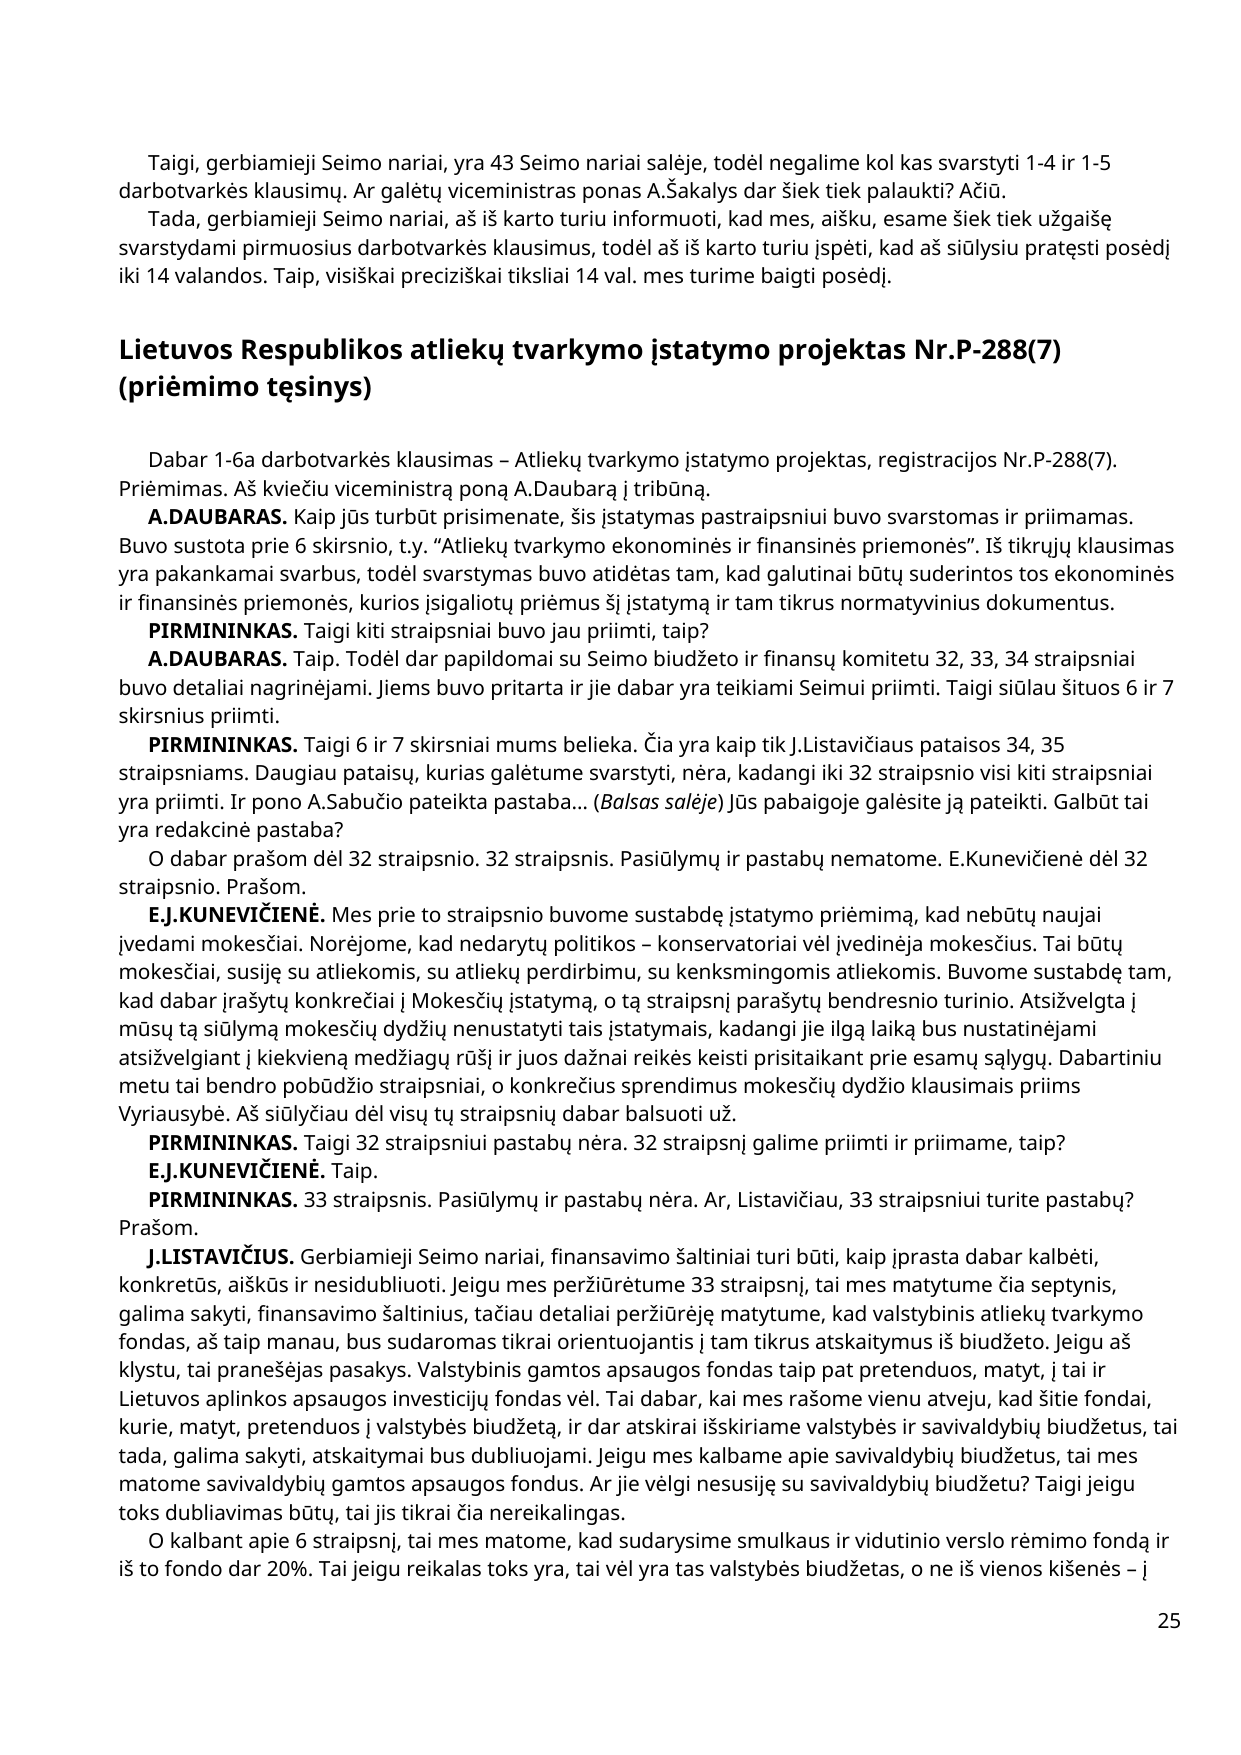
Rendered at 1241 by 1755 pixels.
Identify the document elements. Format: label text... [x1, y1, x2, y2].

text PIRMININKAS. 33 straipsnis. Pasiūlymų ir pastabų nėra. Ar, Listavičiau, 33 straipsniui turite pastabų? Prašom. [118, 1185, 1181, 1242]
text Taigi, gerbiamieji Seimo nariai, yra 43 Seimo nariai salėje, todėl negalime kol kas svarstyti 1-4 ir 1-5 darbotvarkės klausimų. Ar galėtų viceministras ponas A.Šakalys dar šiek tiek palaukti? Ačiū. [118, 148, 1181, 204]
text A.DAUBARAS. Kaip jūs turbūt prisimenate, šis įstatymas pastraipsniui buvo svarstomas ir priimamas. Buvo sustota prie 6 skirsnio, t.y. “Atliekų tvarkymo ekonominės ir finansinės priemonės”. Iš tikrųjų klausimas yra pakankamai svarbus, todėl svarstymas buvo atidėtas tam, kad galutinai būtų suderintos tos ekonominės ir finansinės priemonės, kurios įsigaliotų priėmus šį įstatymą ir tam tikrus normatyvinius dokumentus. [118, 502, 1181, 616]
text A.DAUBARAS. Taip. Todėl dar papildomai su Seimo biudžeto ir finansų komitetu 32, 33, 34 straipsniai buvo detaliai nagrinėjami. Jiems buvo pritarta ir jie dabar yra teikiami Seimui priimti. Taigi siūlau šituos 6 ir 7 skirsnius priimti. [118, 644, 1181, 730]
text E.J.KUNEVIČIENĖ. Mes prie to straipsnio buvome sustabdę įstatymo priėmimą, kad nebūtų naujai įvedami mokesčiai. Norėjome, kad nedarytų politikos – konservatoriai vėl įvedinėja mokesčius. Tai būtų mokesčiai, susiję su atliekomis, su atliekų perdirbimu, su kenksmingomis atliekomis. Buvome sustabdę tam, kad dabar įrašytų konkrečiai į Mokesčių įstatymą, o tą straipsnį parašytų bendresnio turinio. Atsižvelgta į mūsų tą siūlymą mokesčių dydžių nenustatyti tais įstatymais, kadangi jie ilgą laiką bus nustatinėjami atsižvelgiant į kiekvieną medžiagų rūšį ir juos dažnai reikės keisti prisitaikant prie esamų sąlygų. Dabartiniu metu tai bendro pobūdžio straipsniai, o konkrečius sprendimus mokesčių dydžio klausimais priims Vyriausybė. Aš siūlyčiau dėl visų tų straipsnių dabar balsuoti už. [118, 901, 1181, 1128]
text PIRMININKAS. Taigi 6 ir 7 skirsniai mums belieka. Čia yra kaip tik J.Listavičiaus pataisos 34, 35 straipsniams. Daugiau pataisų, kurias galėtume svarstyti, nėra, kadangi iki 32 straipsnio visi kiti straipsniai yra priimti. Ir pono A.Sabučio pateikta pastaba… (Balsas salėje) Jūs pabaigoje galėsite ją pateikti. Galbūt tai yra redakcinė pastaba? [118, 730, 1181, 844]
text PIRMININKAS. Taigi 32 straipsniui pastabų nėra. 32 straipsnį galime priimti ir priimame, taip? [118, 1128, 1181, 1156]
text Dabar 1-6a darbotvarkės klausimas – Atliekų tvarkymo įstatymo projektas, registracijos Nr.P-288(7). Priėmimas. Aš kviečiu viceministrą poną A.Daubarą į tribūną. [118, 446, 1181, 502]
text E.J.KUNEVIČIENĖ. Taip. [118, 1156, 1181, 1185]
text O dabar prašom dėl 32 straipsnio. 32 straipsnis. Pasiūlymų ir pastabų nematome. E.Kunevičienė dėl 32 straipsnio. Prašom. [118, 844, 1181, 901]
text PIRMININKAS. Taigi kiti straipsniai buvo jau priimti, taip? [118, 616, 1181, 644]
text J.LISTAVIČIUS. Gerbiamieji Seimo nariai, finansavimo šaltiniai turi būti, kaip įprasta dabar kalbėti, konkretūs, aiškūs ir nesidubliuoti. Jeigu mes peržiūrėtume 33 straipsnį, tai mes matytume čia septynis, galima sakyti, finansavimo šaltinius, tačiau detaliai peržiūrėję matytume, kad valstybinis atliekų tvarkymo fondas, aš taip manau, bus sudaromas tikrai orientuojantis į tam tikrus atskaitymus iš biudžeto. Jeigu aš klystu, tai pranešėjas pasakys. Valstybinis gamtos apsaugos fondas taip pat pretenduos, matyt, į tai ir Lietuvos aplinkos apsaugos investicijų fondas vėl. Tai dabar, kai mes rašome vienu atveju, kad šitie fondai, kurie, matyt, pretenduos į valstybės biudžetą, ir dar atskirai išskiriame valstybės ir savivaldybių biudžetus, tai tada, galima sakyti, atskaitymai bus dubliuojami. Jeigu mes kalbame apie savivaldybių biudžetus, tai mes matome savivaldybių gamtos apsaugos fondus. Ar jie vėlgi nesusiję su savivaldybių biudžetu? Taigi jeigu toks dubliavimas būtų, tai jis tikrai čia nereikalingas. [118, 1242, 1181, 1526]
text Lietuvos Respublikos atliekų tvarkymo įstatymo projektas Nr.P-288(7) (priėmimo tęsinys) [118, 331, 1181, 404]
text Tada, gerbiamieji Seimo nariai, aš iš karto turiu informuoti, kad mes, aišku, esame šiek tiek užgaišę svarstydami pirmuosius darbotvarkės klausimus, todėl aš iš karto turiu įspėti, kad aš siūlysiu pratęsti posėdį iki 14 valandos. Taip, visiškai preciziškai tiksliai 14 val. mes turime baigti posėdį. [118, 204, 1181, 290]
text O kalbant apie 6 straipsnį, tai mes matome, kad sudarysime smulkaus ir vidutinio verslo rėmimo fondą ir iš to fondo dar 20%. Tai jeigu reikalas toks yra, tai vėl yra tas valstybės biudžetas, o ne iš vienos kišenės – į [118, 1526, 1181, 1583]
